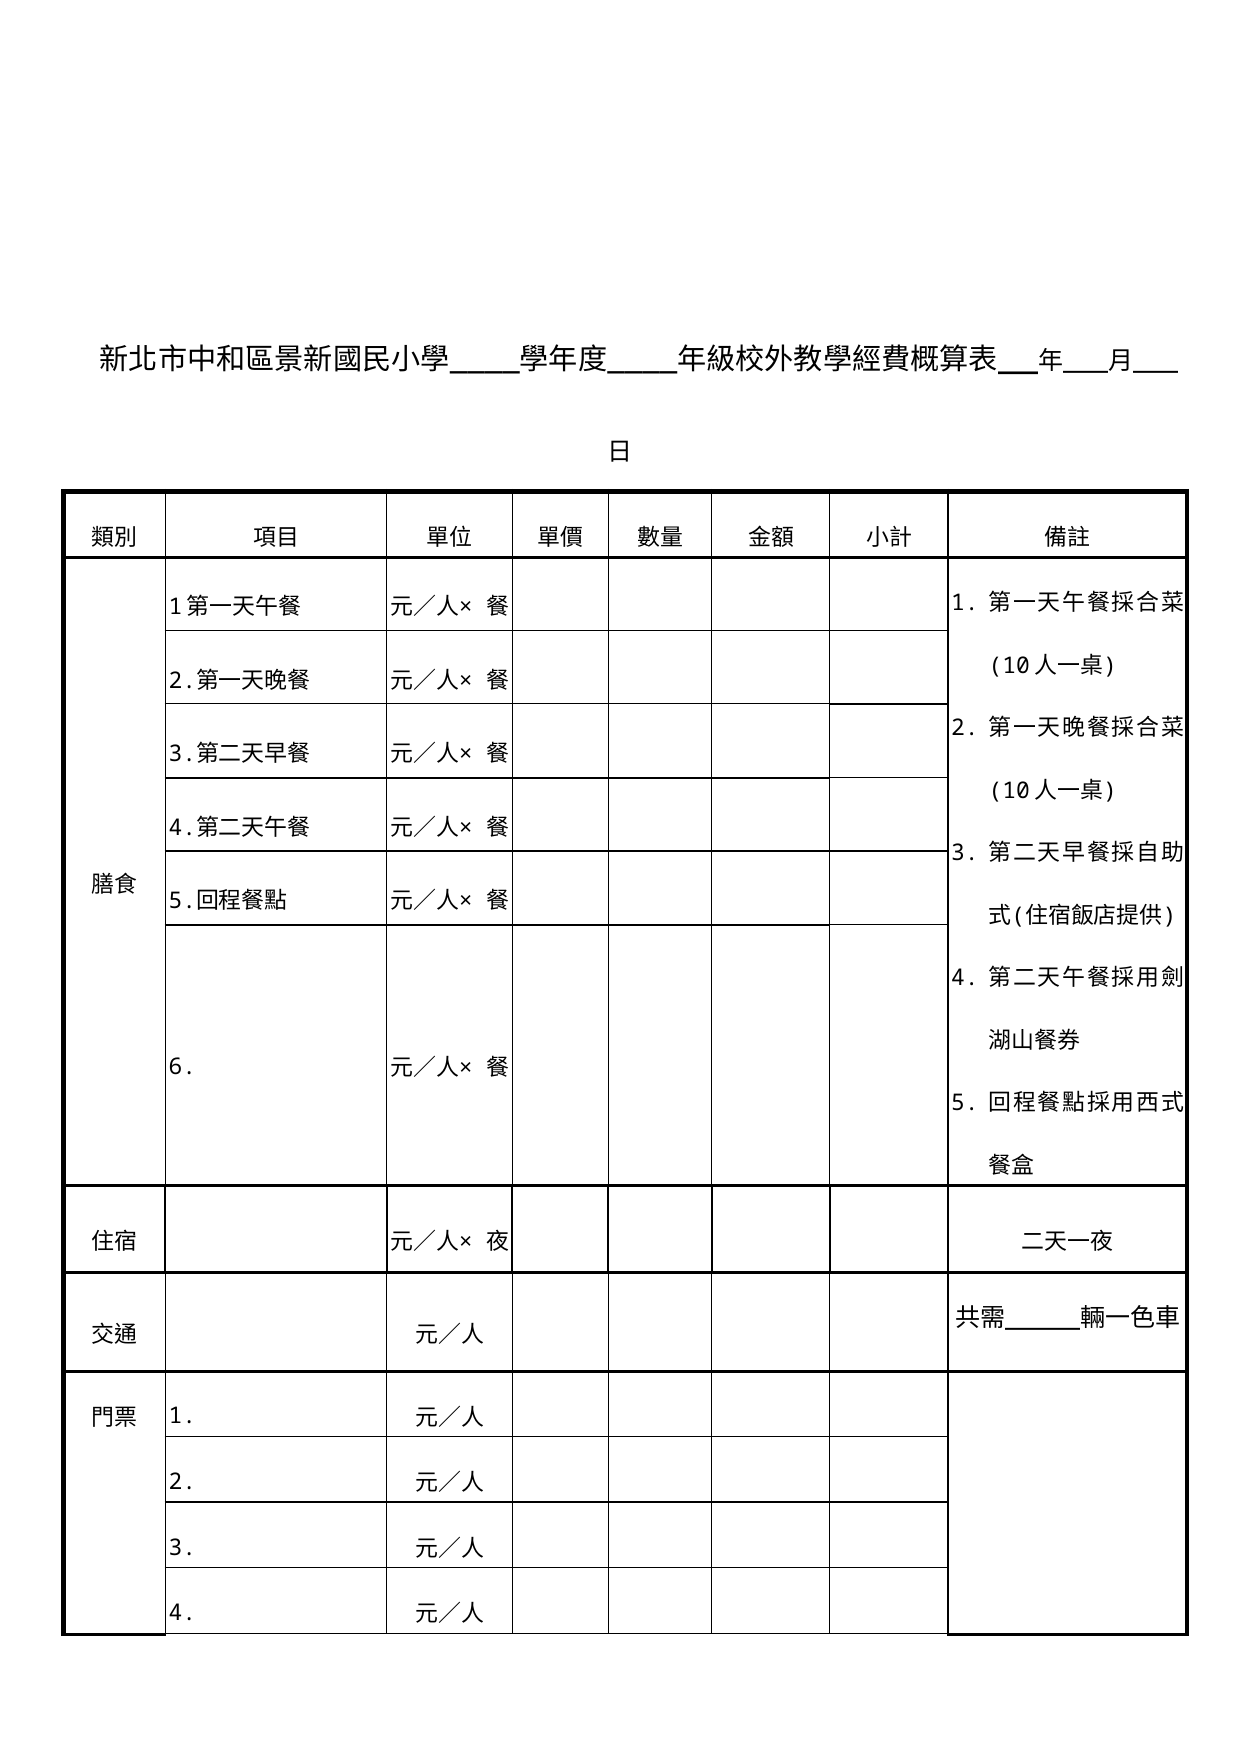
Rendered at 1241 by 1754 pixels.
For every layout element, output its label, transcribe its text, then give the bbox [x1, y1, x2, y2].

table_header 單位 [387, 494, 512, 556]
table_header 單價 [513, 494, 608, 556]
table_header 金額 [712, 494, 829, 556]
table_cell 元／人 [387, 1568, 512, 1633]
table_cell 5.回程餐點 [166, 852, 386, 924]
table_cell 1. [166, 1373, 386, 1436]
table_cell [609, 926, 711, 1184]
table_cell [830, 1274, 947, 1370]
table_cell [830, 1373, 947, 1436]
table_cell [513, 1568, 608, 1633]
table_cell 元／人 [387, 1437, 512, 1501]
table_cell [712, 631, 829, 703]
table_cell 6. [166, 926, 386, 1184]
table_cell [513, 1274, 608, 1370]
table_cell [513, 1187, 607, 1271]
table_cell 元／人× 餐 [387, 926, 512, 1184]
table_cell [166, 1274, 386, 1370]
table_cell [830, 1503, 947, 1567]
table_cell 元／人× 餐 [387, 779, 512, 850]
table_cell 第一天午餐採合菜(10人一桌) 第一天晚餐採合菜(10人一桌) 第二天早餐採自助式(住宿飯店提供) 第二天午餐採用劍湖山餐券 回程餐點採用西式餐盒 [949, 559, 1185, 1184]
table_cell [830, 925, 947, 1184]
table_cell 元／人× 餐 [387, 704, 512, 777]
table_cell [513, 852, 608, 924]
table_cell [513, 926, 608, 1184]
table_cell [831, 1187, 947, 1271]
table_cell [609, 631, 711, 703]
table_cell 2. [166, 1437, 386, 1501]
table_cell [712, 852, 829, 924]
table_cell [166, 1187, 386, 1271]
table_cell [830, 1568, 947, 1633]
table_cell [712, 1373, 829, 1436]
table_cell 元／人× 餐 [387, 631, 512, 703]
table_cell [513, 779, 608, 850]
table_header 類別 [66, 494, 165, 556]
table_cell 3.第二天早餐 [166, 704, 386, 777]
table_cell [609, 1187, 711, 1271]
table_cell [712, 1503, 829, 1567]
table_cell [513, 1503, 608, 1567]
table_cell [712, 1437, 829, 1501]
table_cell [609, 1373, 711, 1436]
table_cell 2.第一天晚餐 [166, 631, 386, 703]
table_cell [830, 1437, 947, 1501]
table_cell [609, 559, 711, 629]
table_cell 交通 [66, 1274, 165, 1370]
table_cell [712, 1274, 829, 1370]
table_cell [609, 704, 711, 777]
table_cell 元／人× 餐 [387, 852, 512, 924]
table_cell [609, 1503, 711, 1567]
table_cell [830, 631, 947, 703]
table_cell 4. [166, 1568, 386, 1633]
table_cell 元／人 [387, 1373, 512, 1436]
table_cell [513, 704, 608, 777]
table_cell [830, 852, 947, 924]
table_cell [830, 559, 947, 629]
table_header 數量 [609, 494, 711, 556]
table_cell [513, 1373, 608, 1436]
table_cell [609, 1437, 711, 1501]
table_cell [712, 559, 829, 629]
table_cell 二天一夜 [949, 1187, 1185, 1271]
table_header 備註 [949, 494, 1185, 556]
table_cell [712, 1568, 829, 1633]
table_cell [513, 1437, 608, 1501]
table_cell 元／人× 夜 [388, 1187, 511, 1271]
table_header 項目 [166, 494, 386, 556]
table_cell [712, 704, 829, 777]
table_cell [609, 779, 711, 850]
table_cell 共需_____輛一色車 [949, 1274, 1185, 1370]
table_cell 1第一天午餐 [166, 559, 386, 629]
table_cell 膳食 [66, 559, 165, 1184]
table_cell [513, 631, 608, 703]
table_cell [712, 926, 829, 1184]
table_cell 元／人× 餐 [387, 559, 512, 629]
table_cell [830, 705, 947, 777]
table_cell [713, 1187, 829, 1271]
table_cell [609, 1274, 711, 1370]
table_cell [609, 852, 711, 924]
table_cell 元／人 [387, 1274, 512, 1370]
table_cell [609, 1568, 711, 1633]
table_cell 4.第二天午餐 [166, 779, 386, 850]
text 新北市中和區景新國民小學____學年度____年級校外教學經費概算表__年___月___日 [59, 314, 1181, 471]
table_header 小計 [830, 494, 947, 556]
table_cell [830, 778, 947, 850]
table_cell 3. [166, 1503, 386, 1567]
table_cell [712, 779, 829, 850]
table_cell 元／人 [387, 1503, 512, 1567]
table_cell 門票 [66, 1373, 165, 1633]
table_cell [513, 559, 608, 629]
table_cell [949, 1373, 1185, 1633]
table_cell 住宿 [66, 1187, 164, 1271]
